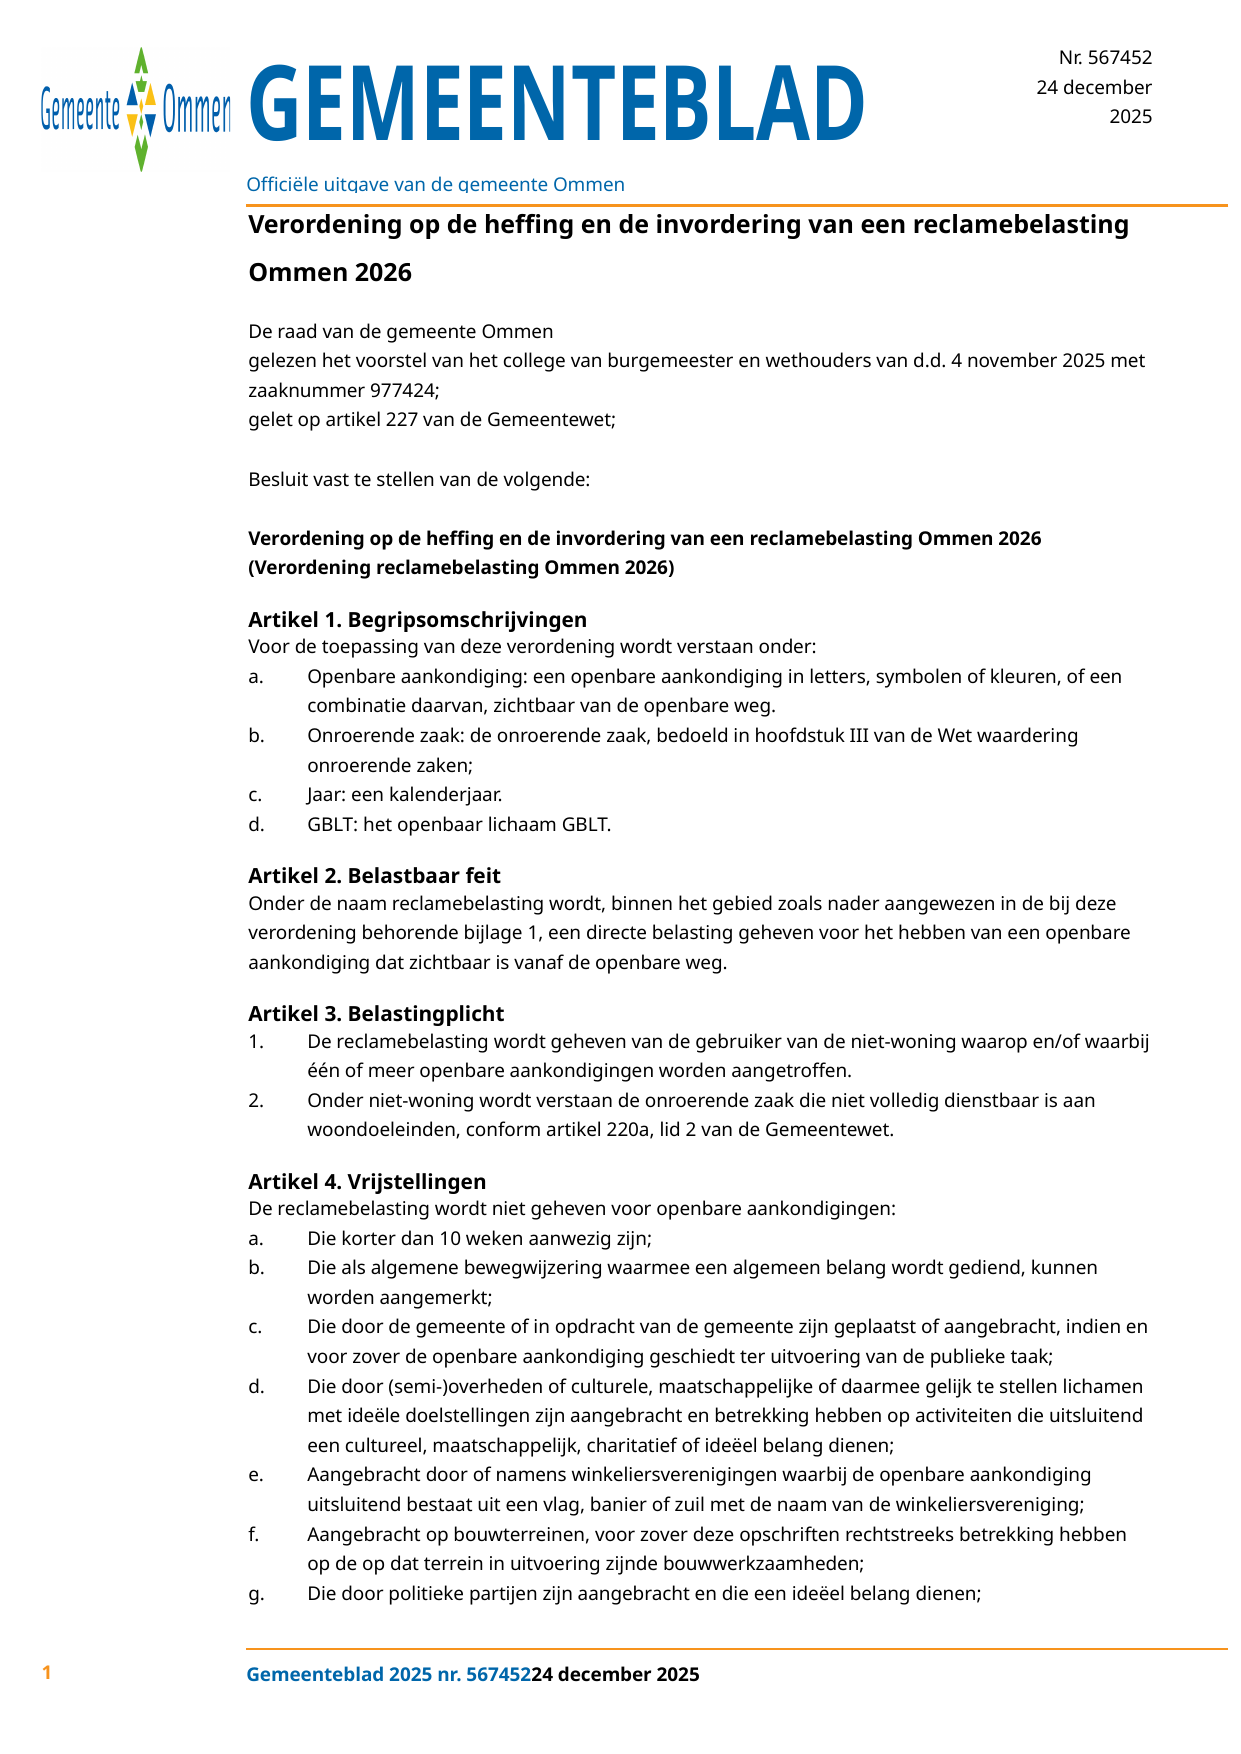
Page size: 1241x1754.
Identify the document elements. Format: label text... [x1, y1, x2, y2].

text gelezen het voorstel van het college van burgemeester en wethouders van d.d. 4 november 2025 met zaaknummer 977424; [248, 347, 1152, 403]
list Die door de gemeente of in opdracht van de gemeente zijn geplaatst of aangebracht, indien en voor zover de openbare aankondiging geschiedt ter uitvoering van de publieke taak; [248, 1314, 1152, 1369]
list Onder niet-woning wordt verstaan de onroerende zaak die niet volledig dienstbaar is aan woondoeleinden, conform artikel 220a, lid 2 van de Gemeentewet. [248, 1087, 1152, 1142]
text Verordening op de heffing en de invordering van een reclamebelasting Ommen 2026 [248, 525, 1152, 551]
list Onroerende zaak: de onroerende zaak, bedoeld in hoofdstuk III van de Wet waardering onroerende zaken; [248, 722, 1152, 777]
list Jaar: een kalenderjaar. [248, 781, 1152, 807]
picture [41, 47, 231, 172]
text gelet op artikel 227 van de Gemeentewet; [248, 407, 1152, 432]
text Verordening op de heffing en de invordering van een reclamebelasting Ommen 2026 [248, 207, 1152, 288]
list Die korter dan 10 weken aanwezig zijn; [248, 1225, 1152, 1251]
list Die door (semi-)overheden of culturele, maatschappelijke of daarmee gelijk te stellen lichamen met ideële doelstellingen zijn aangebracht en betrekking hebben op activiteiten die uitsluitend een cultureel, maatschappelijk, charitatief of ideëel belang dienen; [248, 1373, 1152, 1458]
text Besluit vast te stellen van de volgende: [248, 466, 1152, 492]
list De reclamebelasting wordt geheven van de gebruiker van de niet-woning waarop en/of waarbij één of meer openbare aankondigingen worden aangetroffen. [248, 1028, 1152, 1083]
list GBLT: het openbaar lichaam GBLT. [248, 811, 1152, 837]
list Aangebracht door of namens winkeliersverenigingen waarbij de openbare aankondiging uitsluitend bestaat uit een vlag, banier of zuil met de naam van de winkeliersvereniging; [248, 1462, 1152, 1517]
text De raad van de gemeente Ommen [248, 318, 1152, 344]
text Artikel 3. Belastingplicht [248, 999, 1152, 1028]
list Die door politieke partijen zijn aangebracht en die een ideëel belang dienen; [248, 1580, 1152, 1606]
text Onder de naam reclamebelasting wordt, binnen het gebied zoals nader aangewezen in de bij deze verordening behorende bijlage 1, een directe belasting geheven voor het hebben van een openbare aankondiging dat zichtbaar is vanaf de openbare weg. [248, 890, 1152, 975]
text Voor de toepassing van deze verordening wordt verstaan onder: [248, 633, 1152, 659]
list Aangebracht op bouwterreinen, voor zover deze opschriften rechtstreeks betrekking hebben op de op dat terrein in uitvoering zijnde bouwwerkzaamheden; [248, 1521, 1152, 1576]
list Die als algemene bewegwijzering waarmee een algemeen belang wordt gediend, kunnen worden aangemerkt; [248, 1254, 1152, 1310]
list Openbare aankondiging: een openbare aankondiging in letters, symbolen of kleuren, of een combinatie daarvan, zichtbaar van de openbare weg. [248, 663, 1152, 718]
text Artikel 4. Vrijstellingen [248, 1167, 1152, 1195]
text Artikel 1. Begripsomschrijvingen [248, 605, 1152, 633]
text De reclamebelasting wordt niet geheven voor openbare aankondigingen: [248, 1195, 1152, 1221]
text (Verordening reclamebelasting Ommen 2026) [248, 554, 1152, 580]
text Artikel 2. Belastbaar feit [248, 861, 1152, 890]
